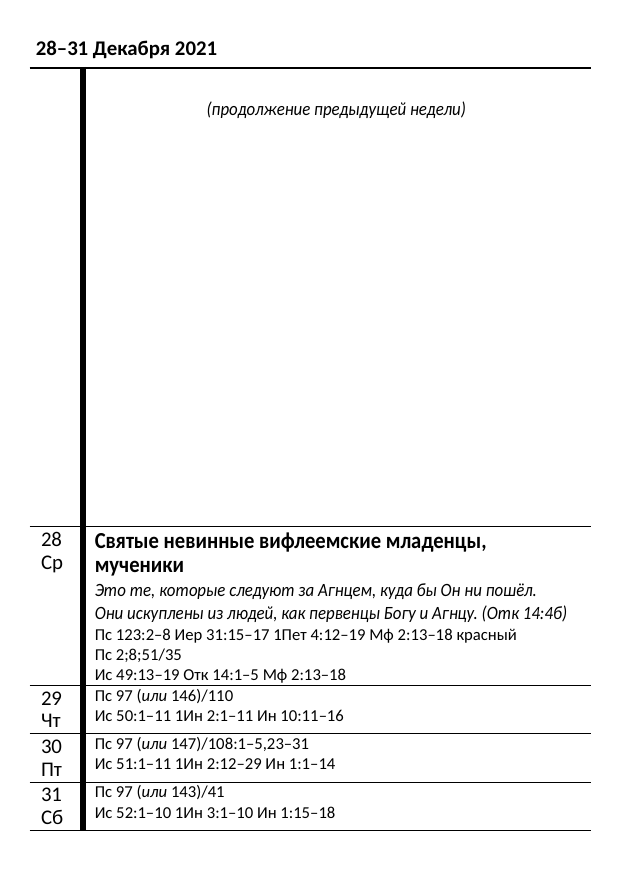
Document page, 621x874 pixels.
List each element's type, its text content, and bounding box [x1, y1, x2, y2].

table_cell 28 Ср [30, 527, 80, 685]
table_header 28–31 Декабря 2021 [30, 30, 591, 67]
table_cell (продолжение предыдущей недели) [86, 69, 591, 526]
table_cell [30, 69, 80, 526]
table_cell Пс 97 (или 143)/41 Ис 52:1–10 1Ин 3:1–10 Ин 1:15–18 [86, 783, 591, 830]
table_cell 30 Пт [30, 734, 80, 782]
table_cell Пс 97 (или 146)/110 Ис 50:1–11 1Ин 2:1–11 Ин 10:11–16 [86, 686, 591, 733]
table_cell Святые невинные вифлеемские младенцы, мученики Это те, которые следуют за Агнцем, куда бы Он ни пошёл. Они искуплены из людей, как первенцы Богу и Агнцу. (Отк 14:4б) Пс 123:2–8 Иер 31:15–17 1Пет 4:12–19 Мф 2:13–18 красный Пс 2;8;51/35 Ис 49:13–19 Отк 14:1–5 Мф 2:13–18 [86, 527, 591, 685]
table_cell 31 Сб [30, 783, 80, 830]
table_cell Пс 97 (или 147)/108:1–5,23–31 Ис 51:1–11 1Ин 2:12–29 Ин 1:1–14 [86, 734, 591, 782]
table_cell 29 Чт [30, 686, 80, 733]
